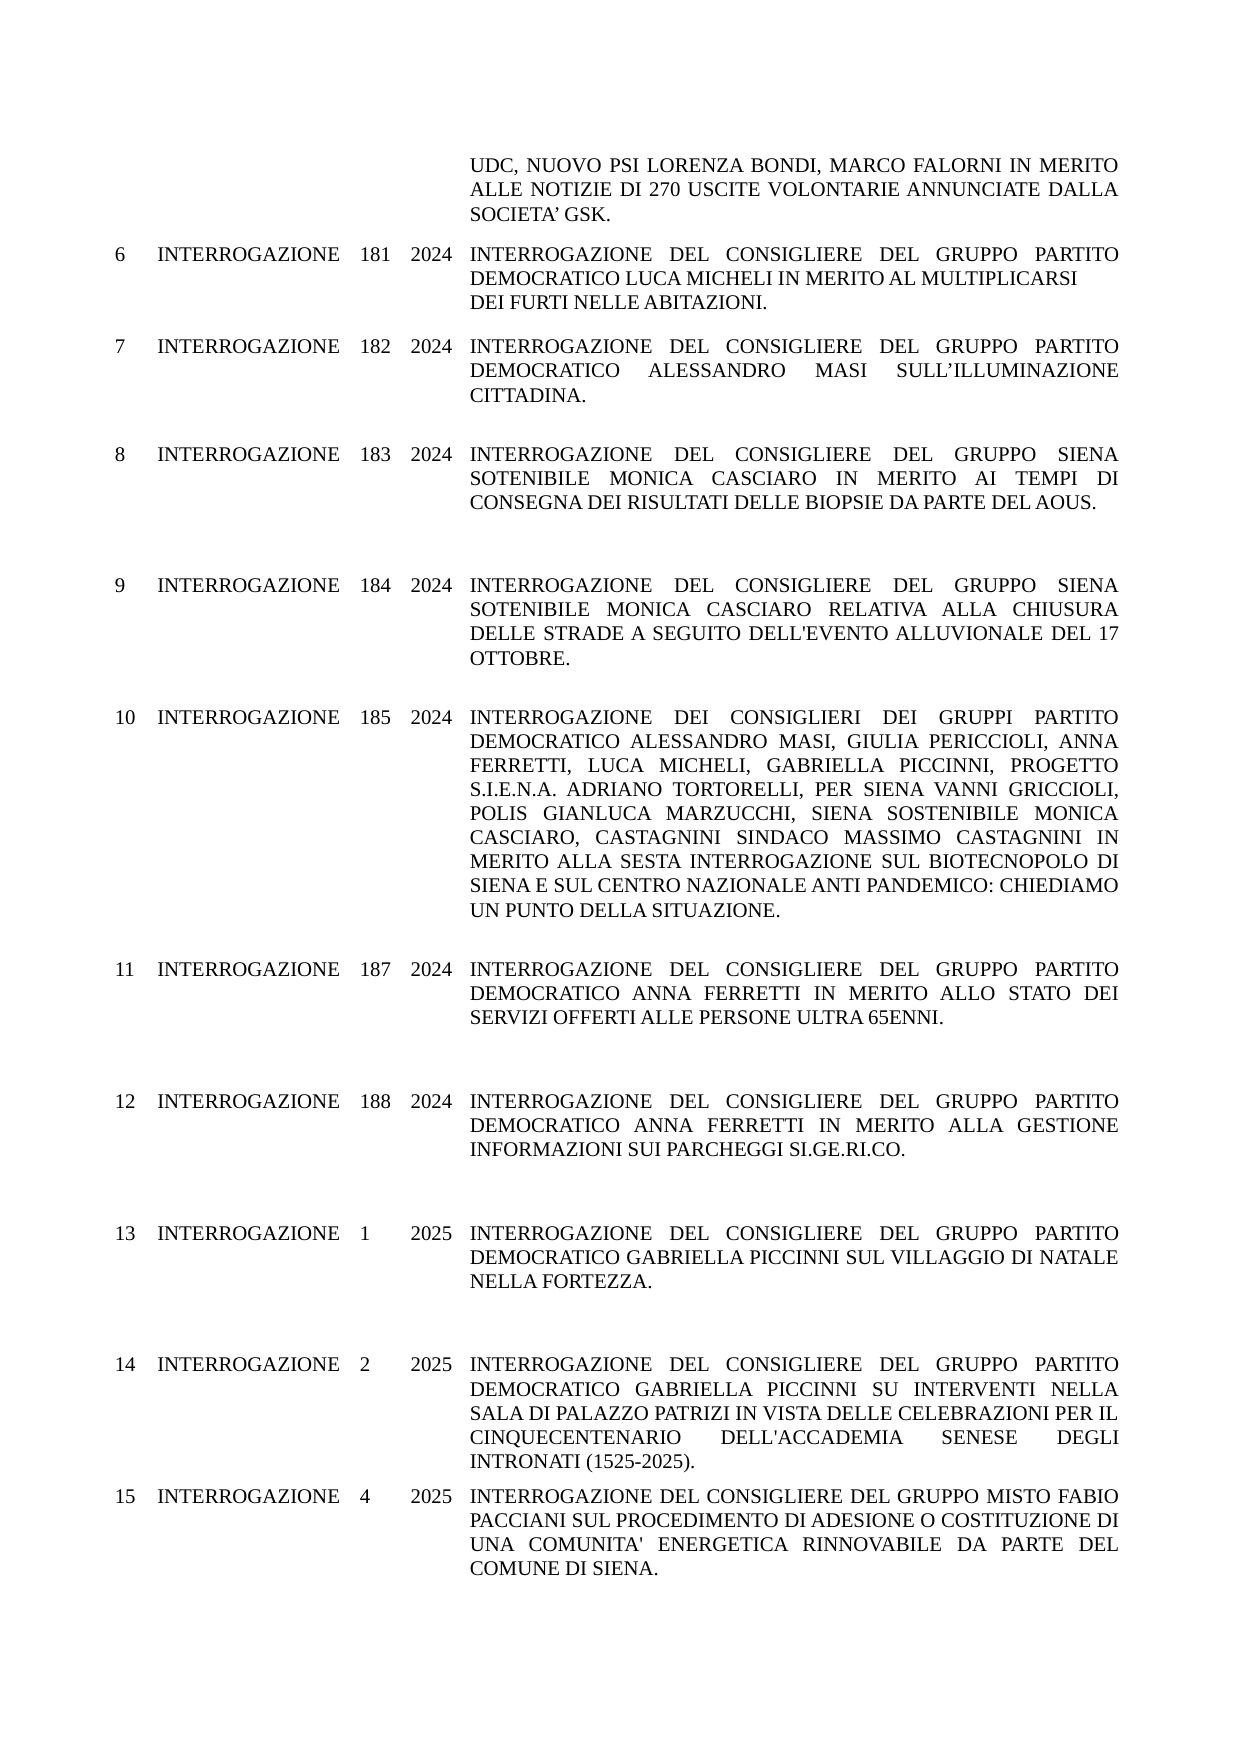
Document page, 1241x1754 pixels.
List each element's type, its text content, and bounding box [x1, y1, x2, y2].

table_cell 12 [109, 1083, 151, 1215]
table_cell INTERROGAZIONE [151, 436, 354, 567]
table_cell INTERROGAZIONE [151, 236, 354, 329]
table_cell UDC, NUOVO PSI LORENZA BONDI, MARCO FALORNI IN MERITO ALLE NOTIZIE DI 270 USCITE VOLONTARIE ANNUNCIATE DALLA SOCIETA’ GSK. [464, 148, 1125, 236]
table_cell 1 [354, 1215, 399, 1347]
table_cell 9 [109, 568, 151, 699]
table_cell 2024 [399, 236, 464, 329]
table_cell INTERROGAZIONE DEL CONSIGLIERE DEL GRUPPO SIENA SOTENIBILE MONICA CASCIARO RELATIVA ALLA CHIUSURA DELLE STRADE A SEGUITO DELL'EVENTO ALLUVIONALE DEL 17 OTTOBRE. [464, 568, 1125, 699]
table_cell INTERROGAZIONE [151, 1479, 354, 1610]
table_cell 187 [354, 951, 399, 1083]
table_cell INTERROGAZIONE [151, 699, 354, 951]
table_cell 2024 [399, 436, 464, 567]
table_cell 14 [109, 1347, 151, 1478]
table_cell 2024 [399, 699, 464, 951]
table_cell INTERROGAZIONE DEL CONSIGLIERE DEL GRUPPO PARTITO DEMOCRATICO LUCA MICHELI IN MERITO AL MULTIPLICARSI DEI FURTI NELLE ABITAZIONI. [464, 236, 1125, 329]
table_cell 2 [354, 1347, 399, 1478]
table_cell 2025 [399, 1479, 464, 1610]
table_cell [399, 148, 464, 236]
table_cell [151, 148, 354, 236]
table_cell 188 [354, 1083, 399, 1215]
table_cell 184 [354, 568, 399, 699]
table_cell INTERROGAZIONE [151, 568, 354, 699]
table_cell INTERROGAZIONE DEL CONSIGLIERE DEL GRUPPO PARTITO DEMOCRATICO ALESSANDRO MASI SULL’ILLUMINAZIONE CITTADINA. [464, 329, 1125, 436]
table_cell 8 [109, 436, 151, 567]
table_cell 13 [109, 1215, 151, 1347]
table_cell 11 [109, 951, 151, 1083]
table_cell INTERROGAZIONE [151, 329, 354, 436]
table_cell INTERROGAZIONE DEL CONSIGLIERE DEL GRUPPO PARTITO DEMOCRATICO GABRIELLA PICCINNI SUL VILLAGGIO DI NATALE NELLA FORTEZZA. [464, 1215, 1125, 1347]
table_cell INTERROGAZIONE DEL CONSIGLIERE DEL GRUPPO PARTITO DEMOCRATICO GABRIELLA PICCINNI SU INTERVENTI NELLA SALA DI PALAZZO PATRIZI IN VISTA DELLE CELEBRAZIONI PER IL CINQUECENTENARIO DELL'ACCADEMIA SENESE DEGLI INTRONATI (1525-2025). [464, 1347, 1125, 1478]
table_cell INTERROGAZIONE [151, 1083, 354, 1215]
table_cell INTERROGAZIONE [151, 1215, 354, 1347]
table_cell 7 [109, 329, 151, 436]
table_cell INTERROGAZIONE DEL CONSIGLIERE DEL GRUPPO MISTO FABIO PACCIANI SUL PROCEDIMENTO DI ADESIONE O COSTITUZIONE DI UNA COMUNITA' ENERGETICA RINNOVABILE DA PARTE DEL COMUNE DI SIENA. [464, 1479, 1125, 1610]
table_cell 4 [354, 1479, 399, 1610]
table_cell 15 [109, 1479, 151, 1610]
table_cell INTERROGAZIONE DEL CONSIGLIERE DEL GRUPPO SIENA SOTENIBILE MONICA CASCIARO IN MERITO AI TEMPI DI CONSEGNA DEI RISULTATI DELLE BIOPSIE DA PARTE DEL AOUS. [464, 436, 1125, 567]
table_cell 10 [109, 699, 151, 951]
table_cell 2025 [399, 1215, 464, 1347]
table_cell 2024 [399, 951, 464, 1083]
table_cell INTERROGAZIONE DEL CONSIGLIERE DEL GRUPPO PARTITO DEMOCRATICO ANNA FERRETTI IN MERITO ALLO STATO DEI SERVIZI OFFERTI ALLE PERSONE ULTRA 65ENNI. [464, 951, 1125, 1083]
table_cell 2024 [399, 1083, 464, 1215]
table_cell 183 [354, 436, 399, 567]
table_cell 2024 [399, 329, 464, 436]
table_cell INTERROGAZIONE [151, 951, 354, 1083]
table_cell INTERROGAZIONE DEI CONSIGLIERI DEI GRUPPI PARTITO DEMOCRATICO ALESSANDRO MASI, GIULIA PERICCIOLI, ANNA FERRETTI, LUCA MICHELI, GABRIELLA PICCINNI, PROGETTO S.I.E.N.A. ADRIANO TORTORELLI, PER SIENA VANNI GRICCIOLI, POLIS GIANLUCA MARZUCCHI, SIENA SOSTENIBILE MONICA CASCIARO, CASTAGNINI SINDACO MASSIMO CASTAGNINI IN MERITO ALLA SESTA INTERROGAZIONE SUL BIOTECNOPOLO DI SIENA E SUL CENTRO NAZIONALE ANTI PANDEMICO: CHIEDIAMO UN PUNTO DELLA SITUAZIONE. [464, 699, 1125, 951]
table_cell 2024 [399, 568, 464, 699]
table_cell [354, 148, 399, 236]
table_cell 2025 [399, 1347, 464, 1478]
table_cell [109, 148, 151, 236]
table_cell 6 [109, 236, 151, 329]
table_cell INTERROGAZIONE [151, 1347, 354, 1478]
table_cell 182 [354, 329, 399, 436]
table_cell INTERROGAZIONE DEL CONSIGLIERE DEL GRUPPO PARTITO DEMOCRATICO ANNA FERRETTI IN MERITO ALLA GESTIONE INFORMAZIONI SUI PARCHEGGI SI.GE.RI.CO. [464, 1083, 1125, 1215]
table_cell 185 [354, 699, 399, 951]
table_cell 181 [354, 236, 399, 329]
